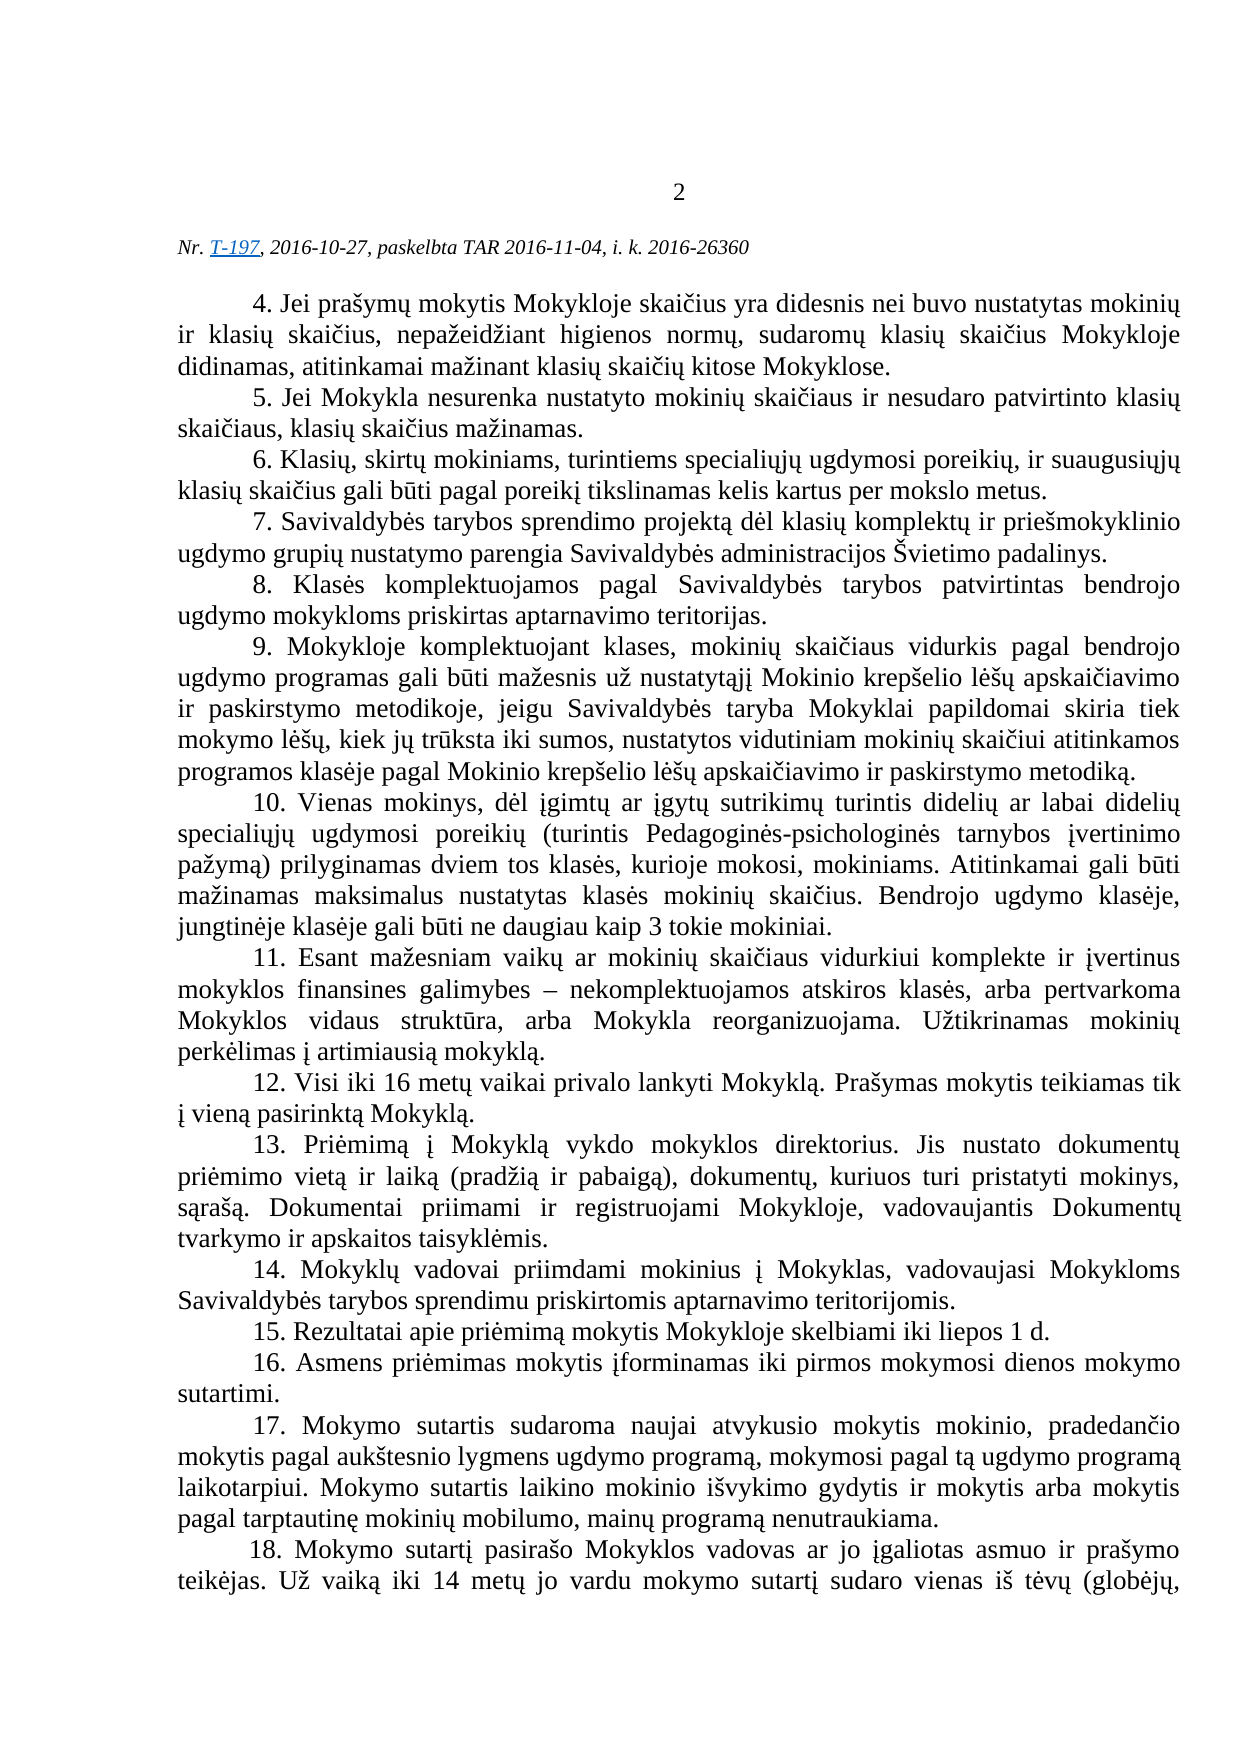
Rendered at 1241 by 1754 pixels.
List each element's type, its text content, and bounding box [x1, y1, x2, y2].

text 15. Rezultatai apie priėmimą mokytis Mokykloje skelbiami iki liepos 1 d. [177, 1315, 1181, 1346]
text 7. Savivaldybės tarybos sprendimo projektą dėl klasių komplektų ir priešmokyklinio ugdymo grupių nustatymo parengia Savivaldybės administracijos Švietimo padalinys. [177, 506, 1181, 568]
text 14. Mokyklų vadovai priimdami mokinius į Mokyklas, vadovaujasi Mokykloms Savivaldybės tarybos sprendimu priskirtomis aptarnavimo teritorijomis. [177, 1253, 1181, 1315]
text 17. Mokymo sutartis sudaroma naujai atvykusio mokytis mokinio, pradedančio mokytis pagal aukštesnio lygmens ugdymo programą, mokymosi pagal tą ugdymo programą laikotarpiui. Mokymo sutartis laikino mokinio išvykimo gydytis ir mokytis arba mokytis pagal tarptautinę mokinių mobilumo, mainų programą nenutraukiama. [177, 1409, 1181, 1533]
text 18. Mokymo sutartį pasirašo Mokyklos vadovas ar jo įgaliotas asmuo ir prašymo teikėjas. Už vaiką iki 14 metų jo vardu mokymo sutartį sudaro vienas iš tėvų (globėjų, [177, 1533, 1181, 1596]
text 4. Jei prašymų mokytis Mokykloje skaičius yra didesnis nei buvo nustatytas mokinių ir klasių skaičius, nepažeidžiant higienos normų, sudaromų klasių skaičius Mokykloje didinamas, atitinkamai mažinant klasių skaičių kitose Mokyklose. [177, 287, 1181, 381]
text 13. Priėmimą į Mokyklą vykdo mokyklos direktorius. Jis nustato dokumentų priėmimo vietą ir laiką (pradžią ir pabaigą), dokumentų, kuriuos turi pristatyti mokinys, sąrašą. Dokumentai priimami ir registruojami Mokykloje, vadovaujantis Dokumentų tvarkymo ir apskaitos taisyklėmis. [177, 1128, 1181, 1253]
text 11. Esant mažesniam vaikų ar mokinių skaičiaus vidurkiui komplekte ir įvertinus mokyklos finansines galimybes – nekomplektuojamos atskiros klasės, arba pertvarkoma Mokyklos vidaus struktūra, arba Mokykla reorganizuojama. Užtikrinamas mokinių perkėlimas į artimiausią mokyklą. [177, 942, 1181, 1066]
text 16. Asmens priėmimas mokytis įforminamas iki pirmos mokymosi dienos mokymo sutartimi. [177, 1346, 1181, 1409]
text Nr. T-197, 2016-10-27, paskelbta TAR 2016-11-04, i. k. 2016-26360 [177, 235, 1181, 259]
text 9. Mokykloje komplektuojant klases, mokinių skaičiaus vidurkis pagal bendrojo ugdymo programas gali būti mažesnis už nustatytąjį Mokinio krepšelio lėšų apskaičiavimo ir paskirstymo metodikoje, jeigu Savivaldybės taryba Mokyklai papildomai skiria tiek mokymo lėšų, kiek jų trūksta iki sumos, nustatytos vidutiniam mokinių skaičiui atitinkamos programos klasėje pagal Mokinio krepšelio lėšų apskaičiavimo ir paskirstymo metodiką. [177, 630, 1181, 786]
text 6. Klasių, skirtų mokiniams, turintiems specialiųjų ugdymosi poreikių, ir suaugusiųjų klasių skaičius gali būti pagal poreikį tikslinamas kelis kartus per mokslo metus. [177, 443, 1181, 506]
text 8. Klasės komplektuojamos pagal Savivaldybės tarybos patvirtintas bendrojo ugdymo mokykloms priskirtas aptarnavimo teritorijas. [177, 568, 1181, 630]
text 5. Jei Mokykla nesurenka nustatyto mokinių skaičiaus ir nesudaro patvirtinto klasių skaičiaus, klasių skaičius mažinamas. [177, 381, 1181, 443]
text 12. Visi iki 16 metų vaikai privalo lankyti Mokyklą. Prašymas mokytis teikiamas tik į vieną pasirinktą Mokyklą. [177, 1066, 1181, 1128]
text 10. Vienas mokinys, dėl įgimtų ar įgytų sutrikimų turintis didelių ar labai didelių specialiųjų ugdymosi poreikių (turintis Pedagoginės-psichologinės tarnybos įvertinimo pažymą) prilyginamas dviem tos klasės, kurioje mokosi, mokiniams. Atitinkamai gali būti mažinamas maksimalus nustatytas klasės mokinių skaičius. Bendrojo ugdymo klasėje, jungtinėje klasėje gali būti ne daugiau kaip 3 tokie mokiniai. [177, 786, 1181, 942]
